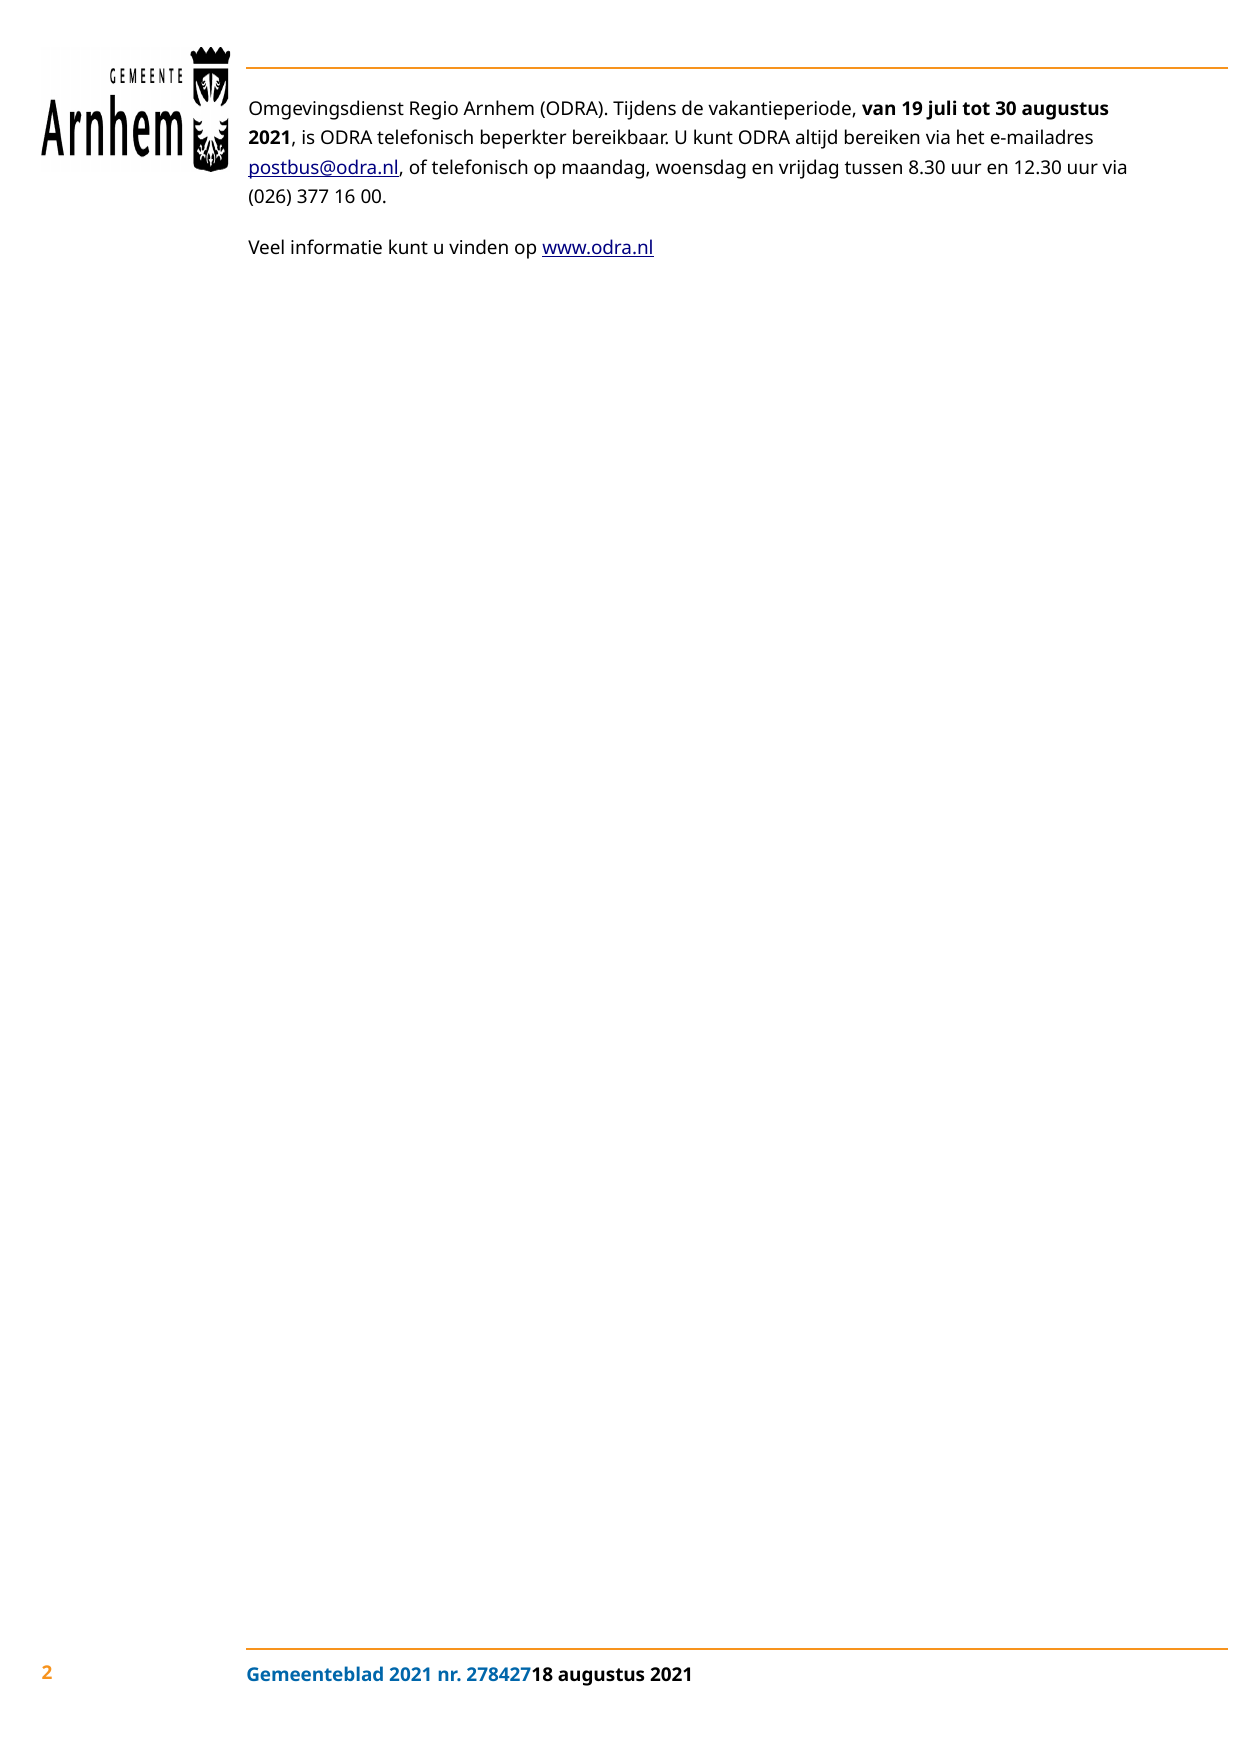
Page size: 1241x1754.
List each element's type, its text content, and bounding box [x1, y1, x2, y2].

text Veel informatie kunt u vinden op www.odra.nl [248, 234, 1152, 260]
picture [41, 47, 231, 172]
text Omgevingsdienst Regio Arnhem (ODRA). Tijdens de vakantieperiode, van 19 juli tot 30 augustus 2021, is ODRA telefonisch beperkter bereikbaar. U kunt ODRA altijd bereiken via het e-mailadres postbus@odra.nl, of telefonisch op maandag, woensdag en vrijdag tussen 8.30 uur en 12.30 uur via (026) 377 16 00. [248, 95, 1152, 209]
